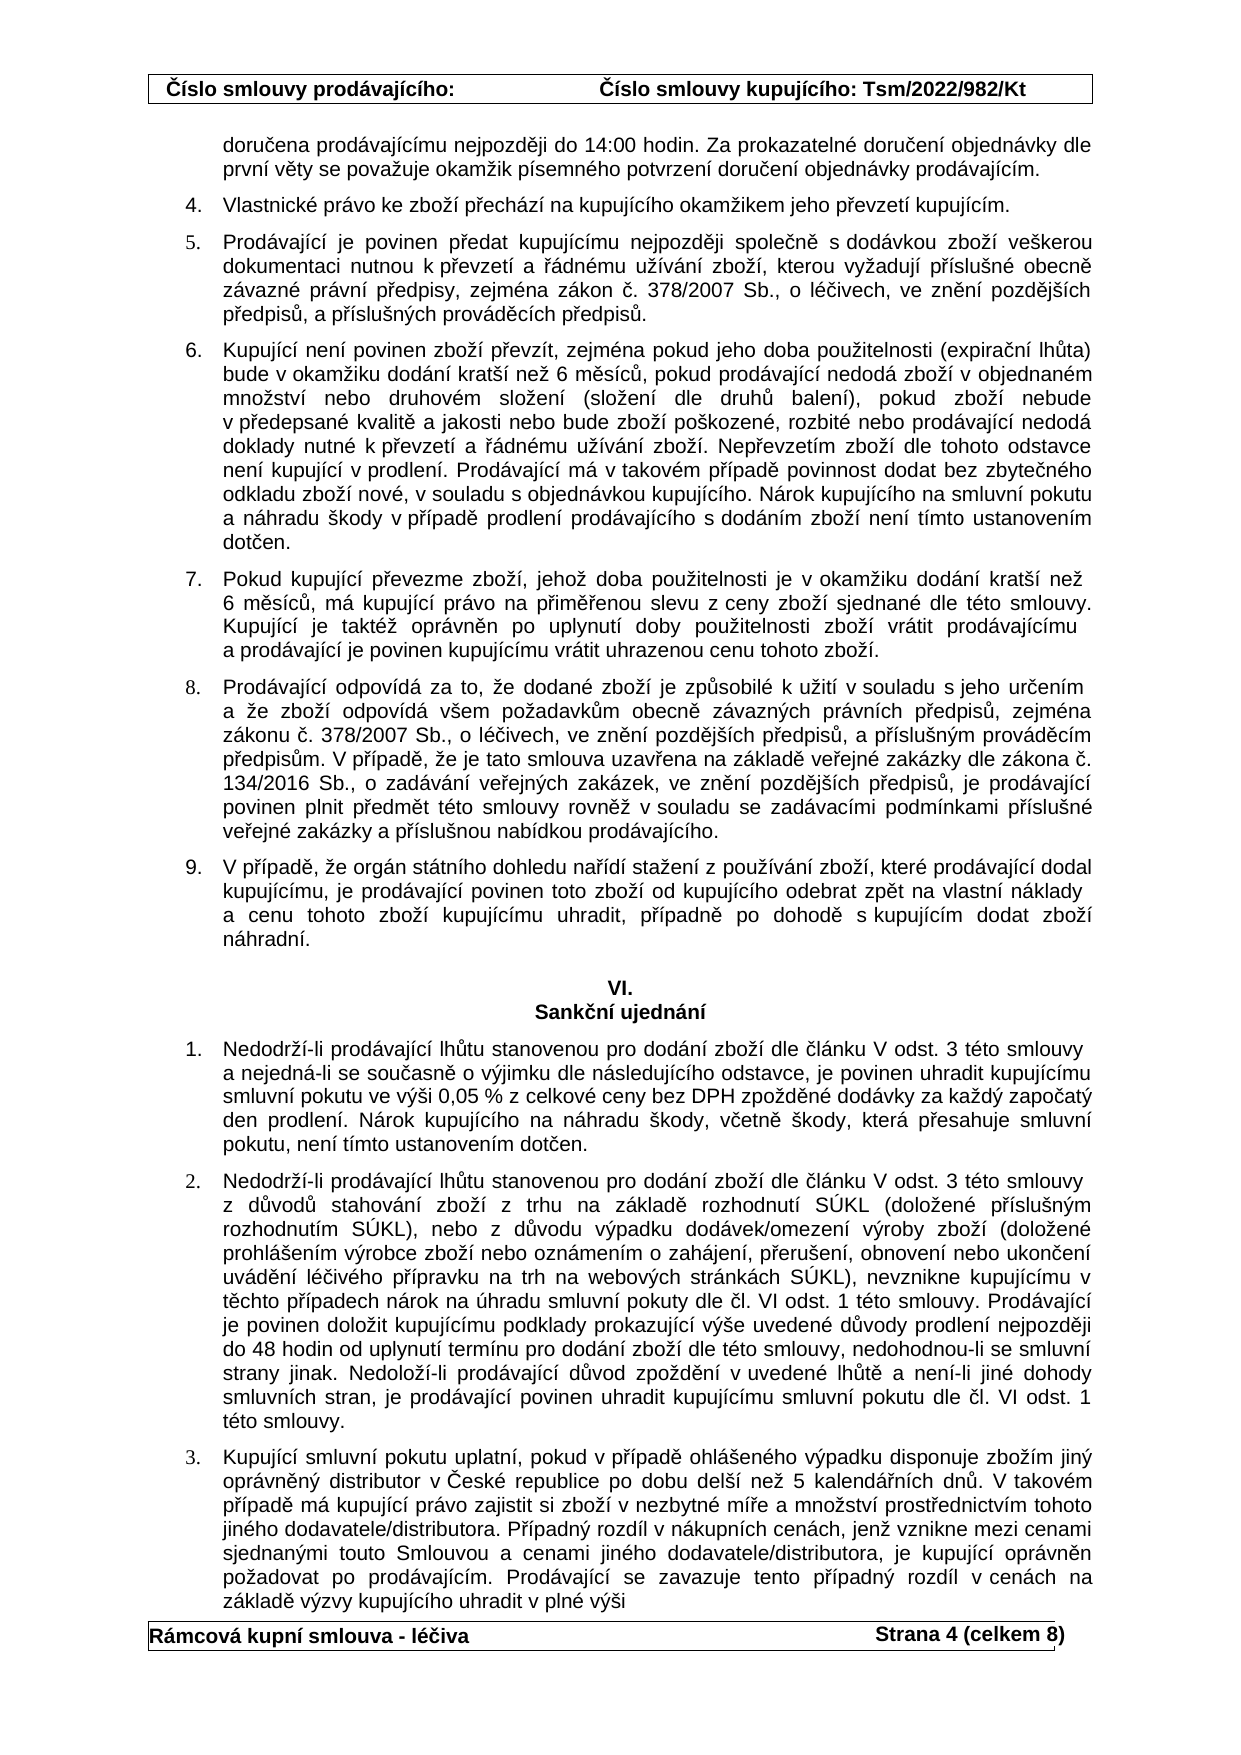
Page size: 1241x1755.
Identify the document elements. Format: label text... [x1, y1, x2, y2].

list Nedodrží-li prodávající lhůtu stanovenou pro dodání zboží dle článku V odst. 3 této smlouvy z důvodů stahování zboží z trhu na základě rozhodnutí SÚKL (doložené příslušným rozhodnutím SÚKL), nebo z důvodu výpadku dodávek/omezení výroby zboží (doložené prohlášením výrobce zboží nebo oznámením o zahájení, přerušení, obnovení nebo ukončení uvádění léčivého přípravku na trh na webových stránkách SÚKL), nevznikne kupujícímu v těchto případech nárok na úhradu smluvní pokuty dle čl. VI odst. 1 této smlouvy. Prodávající je povinen doložit kupujícímu podklady prokazující výše uvedené důvody prodlení nejpozději do 48 hodin od uplynutí termínu pro dodání zboží dle této smlouvy, nedohodnou-li se smluvní strany jinak. Nedoloží-li prodávající důvod zpoždění v uvedené lhůtě a není-li jiné dohody smluvních stran, je prodávající povinen uhradit kupujícímu smluvní pokutu dle čl. VI odst. 1 této smlouvy. [185, 1169, 1093, 1432]
list Kupující smluvní pokutu uplatní, pokud v případě ohlášeného výpadku disponuje zbožím jiný oprávněný distributor v České republice po dobu delší než 5 kalendářních dnů. V takovém případě má kupující právo zajistit si zboží v nezbytné míře a množství prostřednictvím tohoto jiného dodavatele/distributora. Případný rozdíl v nákupních cenách, jenž vznikne mezi cenami sjednanými touto Smlouvou a cenami jiného dodavatele/distributora, je kupující oprávněn požadovat po prodávajícím. Prodávající se zavazuje tento případný rozdíl v cenách na základě výzvy kupujícího uhradit v plné výši [185, 1445, 1093, 1613]
list V případě, že orgán státního dohledu nařídí stažení z používání zboží, které prodávající dodal kupujícímu, je prodávající povinen toto zboží od kupujícího odebrat zpět na vlastní náklady a cenu tohoto zboží kupujícímu uhradit, případně po dohodě s kupujícím dodat zboží náhradní. [185, 855, 1093, 951]
list Vlastnické právo ke zboží přechází na kupujícího okamžikem jeho převzetí kupujícím. [185, 193, 1093, 217]
subtitle Sankční ujednání [148, 1000, 1093, 1024]
list Kupující není povinen zboží převzít, zejména pokud jeho doba použitelnosti (expirační lhůta) bude v okamžiku dodání kratší než 6 měsíců, pokud prodávající nedodá zboží v objednaném množství nebo druhovém složení (složení dle druhů balení), pokud zboží nebude v předepsané kvalitě a jakosti nebo bude zboží poškozené, rozbité nebo prodávající nedodá doklady nutné k převzetí a řádnému užívání zboží. Nepřevzetím zboží dle tohoto odstavce není kupující v prodlení. Prodávající má v takovém případě povinnost dodat bez zbytečného odkladu zboží nové, v souladu s objednávkou kupujícího. Nárok kupujícího na smluvní pokutu a náhradu škody v případě prodlení prodávajícího s dodáním zboží není tímto ustanovením dotčen. [185, 338, 1093, 554]
list doručena prodávajícímu nejpozději do 14:00 hodin. Za prokazatelné doručení objednávky dle první věty se považuje okamžik písemného potvrzení doručení objednávky prodávajícím. [185, 133, 1093, 181]
list Prodávající je povinen předat kupujícímu nejpozději společně s dodávkou zboží veškerou dokumentaci nutnou k převzetí a řádnému užívání zboží, kterou vyžadují příslušné obecně závazné právní předpisy, zejména zákon č. 378/2007 Sb., o léčivech, ve znění pozdějších předpisů, a příslušných prováděcích předpisů. [185, 230, 1093, 326]
list Pokud kupující převezme zboží, jehož doba použitelnosti je v okamžiku dodání kratší než 6 měsíců, má kupující právo na přiměřenou slevu z ceny zboží sjednané dle této smlouvy. Kupující je taktéž oprávněn po uplynutí doby použitelnosti zboží vrátit prodávajícímu a prodávající je povinen kupujícímu vrátit uhrazenou cenu tohoto zboží. [185, 566, 1093, 662]
list Prodávající odpovídá za to, že dodané zboží je způsobilé k užití v souladu s jeho určením a že zboží odpovídá všem požadavkům obecně závazných právních předpisů, zejména zákonu č. 378/2007 Sb., o léčivech, ve znění pozdějších předpisů, a příslušným prováděcím předpisům. V případě, že je tato smlouva uzavřena na základě veřejné zakázky dle zákona č. 134/2016 Sb., o zadávání veřejných zakázek, ve znění pozdějších předpisů, je prodávající povinen plnit předmět této smlouvy rovněž v souladu se zadávacími podmínkami příslušné veřejné zakázky a příslušnou nabídkou prodávajícího. [185, 675, 1093, 843]
text VI. [148, 976, 1093, 1000]
list Nedodrží-li prodávající lhůtu stanovenou pro dodání zboží dle článku V odst. 3 této smlouvy a nejedná-li se současně o výjimku dle následujícího odstavce, je povinen uhradit kupujícímu smluvní pokutu ve výši 0,05 % z celkové ceny bez DPH zpožděné dodávky za každý započatý den prodlení. Nárok kupujícího na náhradu škody, včetně škody, která přesahuje smluvní pokutu, není tímto ustanovením dotčen. [185, 1036, 1093, 1156]
